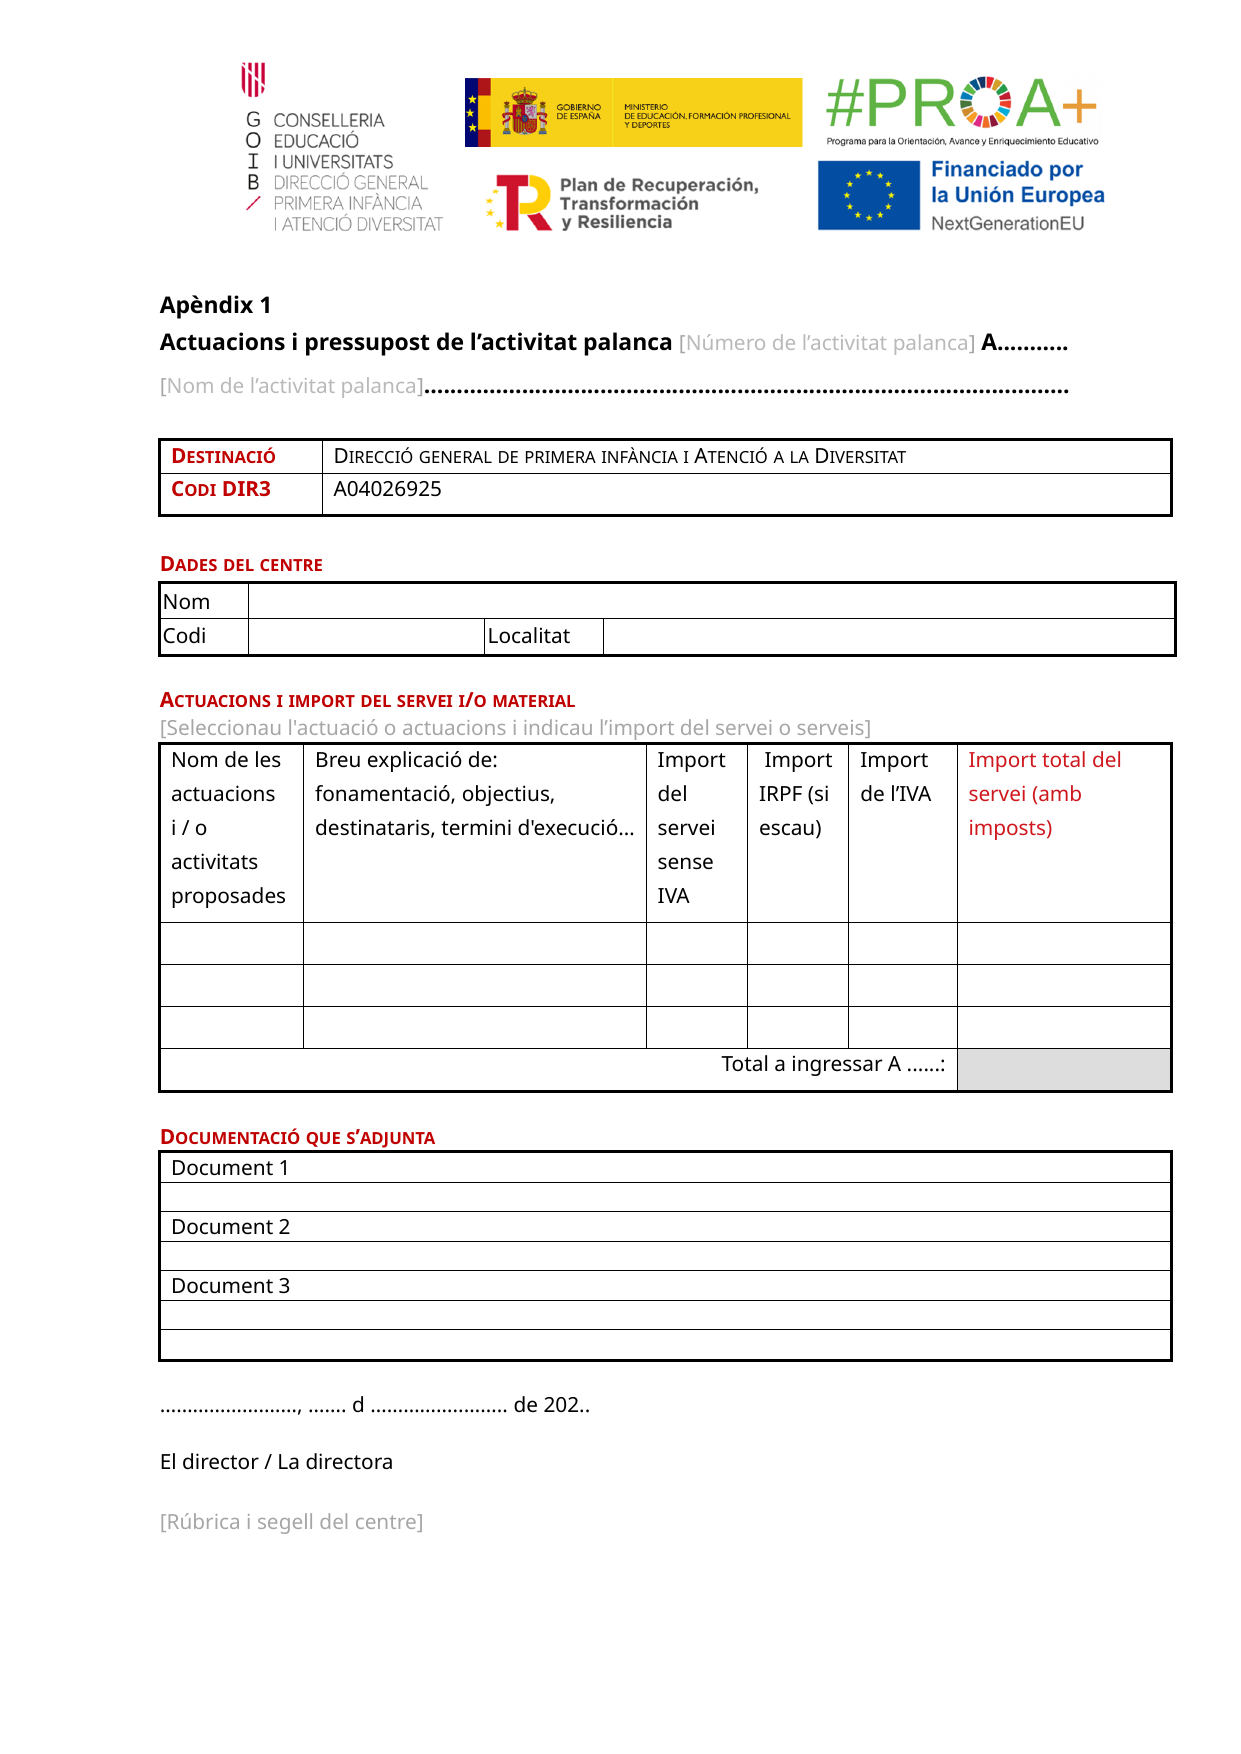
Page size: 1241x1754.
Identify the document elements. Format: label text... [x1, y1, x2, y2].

subtitle Apèndix 1 [159, 289, 1193, 320]
table_header Nom de les actuacions i / o activitats proposades [161, 745, 303, 922]
table_cell [161, 965, 303, 1006]
table_cell [161, 1330, 1170, 1359]
table_cell [161, 1183, 1170, 1211]
table_cell [161, 1301, 1170, 1329]
table_header Import de l’IVA [849, 745, 957, 922]
table_cell [647, 923, 747, 964]
table_cell [849, 1007, 957, 1048]
text Documentació que s’adjunta [159, 1122, 1152, 1150]
table_header Direcció general de primera infància i Atenció a la Diversitat [323, 441, 1170, 473]
table_cell [958, 1049, 1170, 1090]
table_cell [161, 1007, 303, 1048]
table_header Document 1 [161, 1153, 1170, 1182]
table_cell [748, 965, 848, 1006]
subtitle Actuacions i pressupost de l’activitat palanca [Número de l’activitat palanca] A........... [159, 326, 1152, 358]
table_cell Localitat [485, 619, 603, 653]
picture [226, 50, 1119, 249]
table_cell [304, 1007, 646, 1048]
table_header Import del servei sense IVA [647, 745, 747, 922]
table_cell A04026925 [323, 474, 1170, 514]
table_cell [249, 619, 484, 653]
table_header Destinació [161, 441, 322, 473]
text El director / La directora [159, 1447, 1152, 1476]
table_cell [748, 1007, 848, 1048]
table_cell [748, 923, 848, 964]
table_cell [958, 965, 1170, 1006]
table_cell [958, 1007, 1170, 1048]
table_cell Document 2 [161, 1212, 1170, 1241]
table_cell [647, 1007, 747, 1048]
table_header Import IRPF (si escau) [748, 745, 848, 922]
table_header Breu explicació de: fonamentació, objectius, destinataris, termini d'execució… [304, 745, 646, 922]
table_cell Codi DIR3 [161, 474, 322, 514]
text [Seleccionau l'actuació o actuacions i indicau l’import del servei o serveis] [159, 713, 1193, 742]
table_cell [304, 923, 646, 964]
table_cell [161, 1242, 1170, 1270]
table_cell [161, 923, 303, 964]
table_header Import total del servei (amb imposts) [958, 745, 1170, 922]
table_cell [249, 584, 1174, 618]
table_cell [604, 619, 1174, 653]
text [Nom de l’activitat palanca]................................................................................................... [159, 369, 1152, 401]
table_cell Codi [161, 619, 248, 653]
table_cell [849, 923, 957, 964]
table_cell Total a ingressar A ......: [161, 1049, 957, 1090]
text ……………….……, ……. d ……………..…….. de 202.. [159, 1390, 1152, 1419]
text Actuacions i import del servei i/o material [159, 685, 1152, 713]
table_cell [304, 965, 646, 1006]
table_cell Document 3 [161, 1271, 1170, 1300]
table_cell [958, 923, 1170, 964]
table_cell [647, 965, 747, 1006]
table_cell [849, 965, 957, 1006]
text [Rúbrica i segell del centre] [159, 1507, 1152, 1535]
table_cell Nom [161, 584, 248, 618]
table_header Dades del centre [160, 545, 1175, 581]
